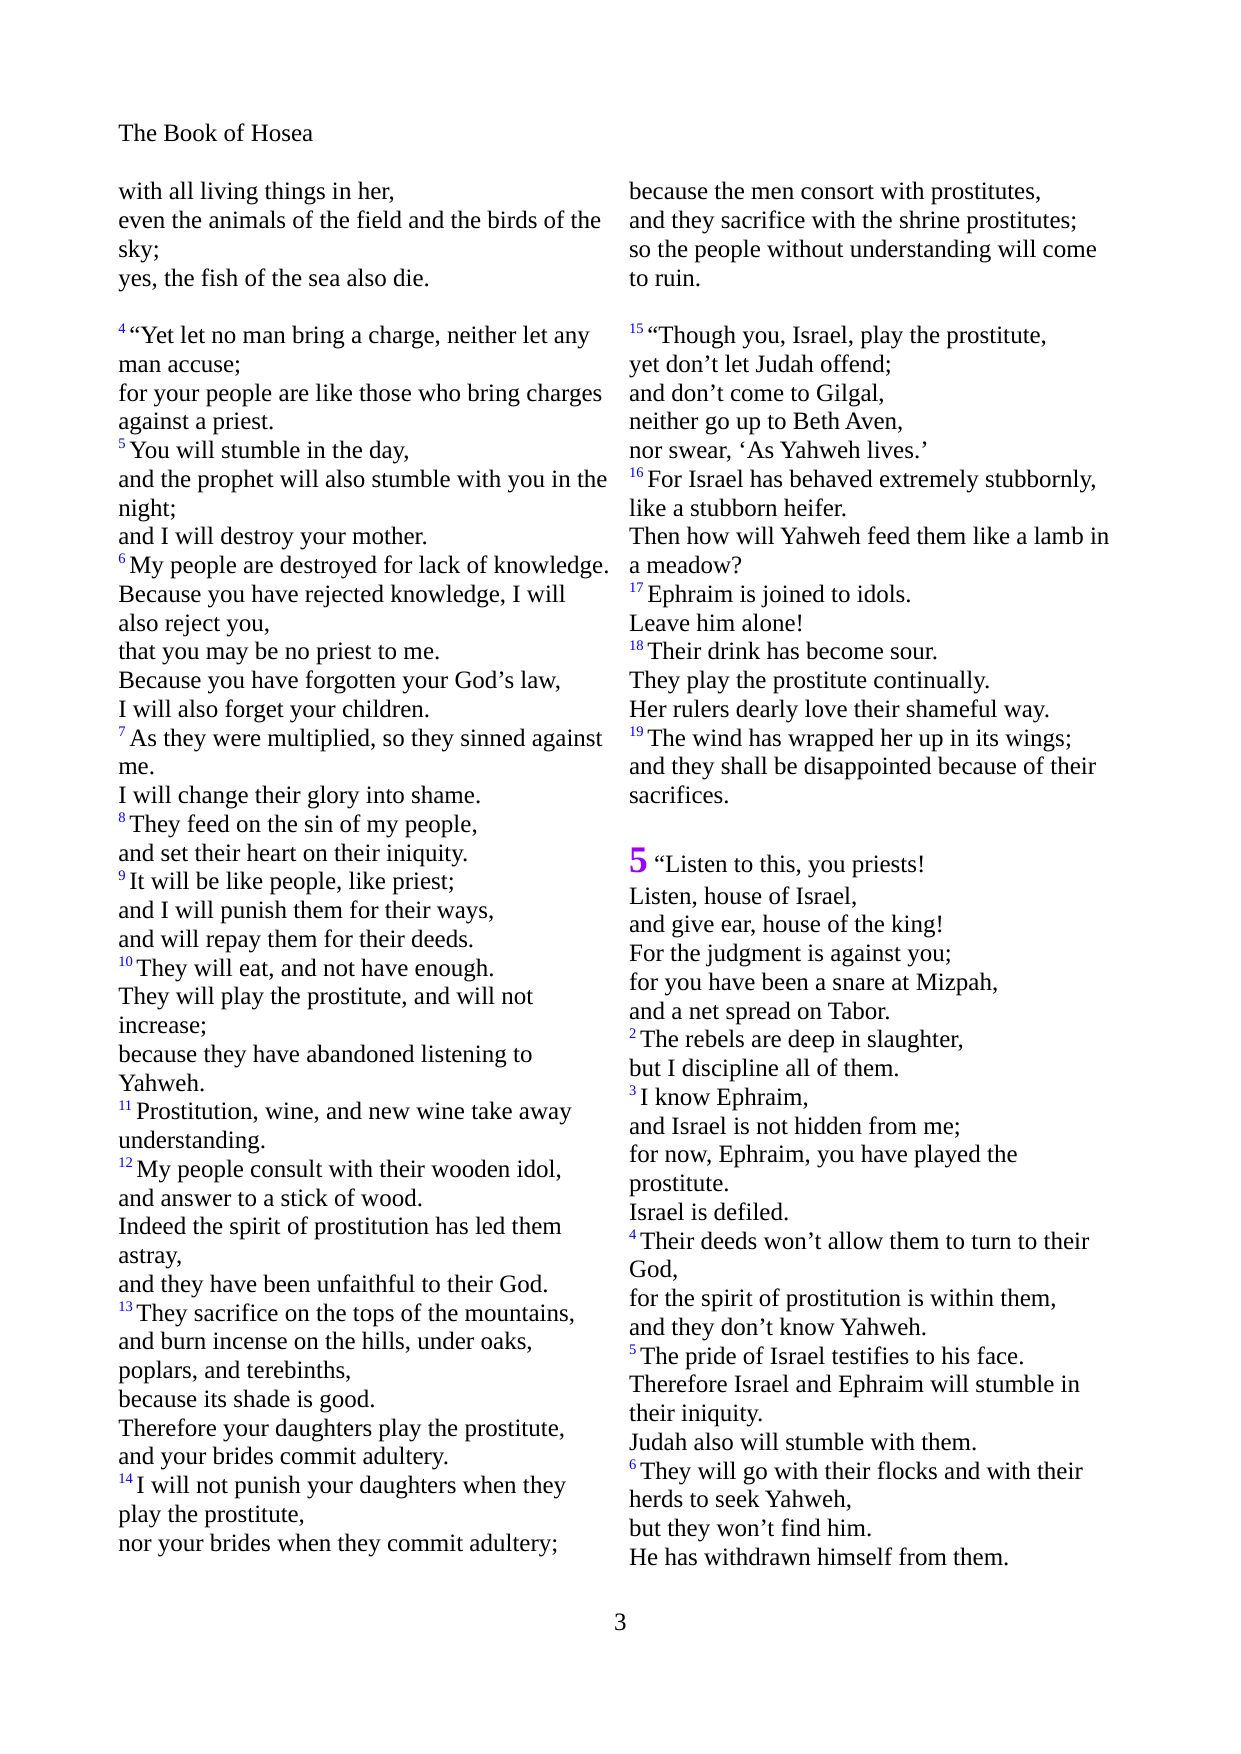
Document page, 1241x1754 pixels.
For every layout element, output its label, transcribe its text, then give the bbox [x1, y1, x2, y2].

text 19 The wind has wrapped her up in its wings; [629, 723, 1122, 751]
text yes, the fish of the sea also die. [118, 263, 611, 291]
text 5 The pride of Israel testifies to his face. [629, 1341, 1122, 1369]
text that you may be no priest to me. [118, 636, 611, 665]
text because the men consort with prostitutes, [629, 176, 1122, 205]
text for now, Ephraim, you have played the prostitute. [629, 1139, 1122, 1197]
text but they won’t find him. [629, 1513, 1122, 1542]
text for you have been a snare at Mizpah, [629, 967, 1122, 996]
text and a net spread on Tabor. [629, 996, 1122, 1024]
text nor your brides when they commit adultery; [118, 1528, 611, 1556]
text and I will destroy your mother. [118, 521, 611, 550]
text and your brides commit adultery. [118, 1441, 611, 1470]
text 10 They will eat, and not have enough. [118, 953, 611, 981]
text 5 You will stumble in the day, [118, 435, 611, 464]
text 7 As they were multiplied, so they sinned against me. [118, 723, 611, 780]
text Israel is defiled. [629, 1197, 1122, 1226]
text and will repay them for their deeds. [118, 924, 611, 953]
text even the animals of the field and the birds of the sky; [118, 205, 611, 263]
text and set their heart on their iniquity. [118, 838, 611, 866]
text 11 Prostitution, wine, and new wine take away understanding. [118, 1096, 611, 1154]
text 18 Their drink has become sour. [629, 636, 1122, 665]
text but I discipline all of them. [629, 1053, 1122, 1082]
text with all living things in her, [118, 176, 611, 205]
text so the people without understanding will come to ruin. [629, 234, 1122, 291]
text 13 They sacrifice on the tops of the mountains, [118, 1298, 611, 1326]
text Leave him alone! [629, 608, 1122, 636]
text and don’t come to Gilgal, [629, 378, 1122, 406]
text 3 I know Ephraim, [629, 1082, 1122, 1111]
text and they shall be disappointed because of their sacrifices. [629, 751, 1122, 809]
text Then how will Yahweh feed them like a lamb in a meadow? [629, 521, 1122, 579]
text For the judgment is against you; [629, 938, 1122, 967]
text They will play the prostitute, and will not increase; [118, 981, 611, 1039]
text 4 Their deeds won’t allow them to turn to their God, [629, 1226, 1122, 1283]
text and Israel is not hidden from me; [629, 1111, 1122, 1139]
text 4 “Yet let no man bring a charge, neither let any man accuse; [118, 320, 611, 378]
text 14 I will not punish your daughters when they play the prostitute, [118, 1470, 611, 1528]
text and they have been unfaithful to their God. [118, 1269, 611, 1298]
text and give ear, house of the king! [629, 909, 1122, 938]
text I will change their glory into shame. [118, 780, 611, 809]
text and they don’t know Yahweh. [629, 1312, 1122, 1341]
text 17 Ephraim is joined to idols. [629, 579, 1122, 608]
text and burn incense on the hills, under oaks, poplars, and terebinths, [118, 1326, 611, 1384]
text and I will punish them for their ways, [118, 895, 611, 924]
text 6 They will go with their flocks and with their herds to seek Yahweh, [629, 1456, 1122, 1513]
text 5 “Listen to this, you priests! [629, 838, 1122, 881]
text for your people are like those who bring charges against a priest. [118, 378, 611, 435]
text and the prophet will also stumble with you in the night; [118, 464, 611, 521]
text 6 My people are destroyed for lack of knowledge. [118, 550, 611, 579]
text I will also forget your children. [118, 694, 611, 723]
text Indeed the spirit of prostitution has led them astray, [118, 1211, 611, 1269]
text 2 The rebels are deep in slaughter, [629, 1024, 1122, 1053]
text He has withdrawn himself from them. [629, 1542, 1122, 1571]
text Therefore Israel and Ephraim will stumble in their iniquity. [629, 1369, 1122, 1427]
text and answer to a stick of wood. [118, 1183, 611, 1211]
text Her rulers dearly love their shameful way. [629, 694, 1122, 723]
text Because you have rejected knowledge, I will also reject you, [118, 579, 611, 636]
text because its shade is good. [118, 1384, 611, 1413]
text They play the prostitute continually. [629, 665, 1122, 694]
text Because you have forgotten your God’s law, [118, 665, 611, 694]
text nor swear, ‘As Yahweh lives.’ [629, 435, 1122, 464]
text 16 For Israel has behaved extremely stubbornly, like a stubborn heifer. [629, 464, 1122, 521]
text 8 They feed on the sin of my people, [118, 809, 611, 838]
text Judah also will stumble with them. [629, 1427, 1122, 1456]
text 15 “Though you, Israel, play the prostitute, [629, 320, 1122, 349]
text neither go up to Beth Aven, [629, 406, 1122, 435]
text for the spirit of prostitution is within them, [629, 1283, 1122, 1312]
text because they have abandoned listening to Yahweh. [118, 1039, 611, 1096]
text yet don’t let Judah offend; [629, 349, 1122, 378]
text 9 It will be like people, like priest; [118, 866, 611, 895]
text Therefore your daughters play the prostitute, [118, 1413, 611, 1441]
text Listen, house of Israel, [629, 881, 1122, 909]
text 12 My people consult with their wooden idol, [118, 1154, 611, 1183]
text and they sacrifice with the shrine prostitutes; [629, 205, 1122, 234]
